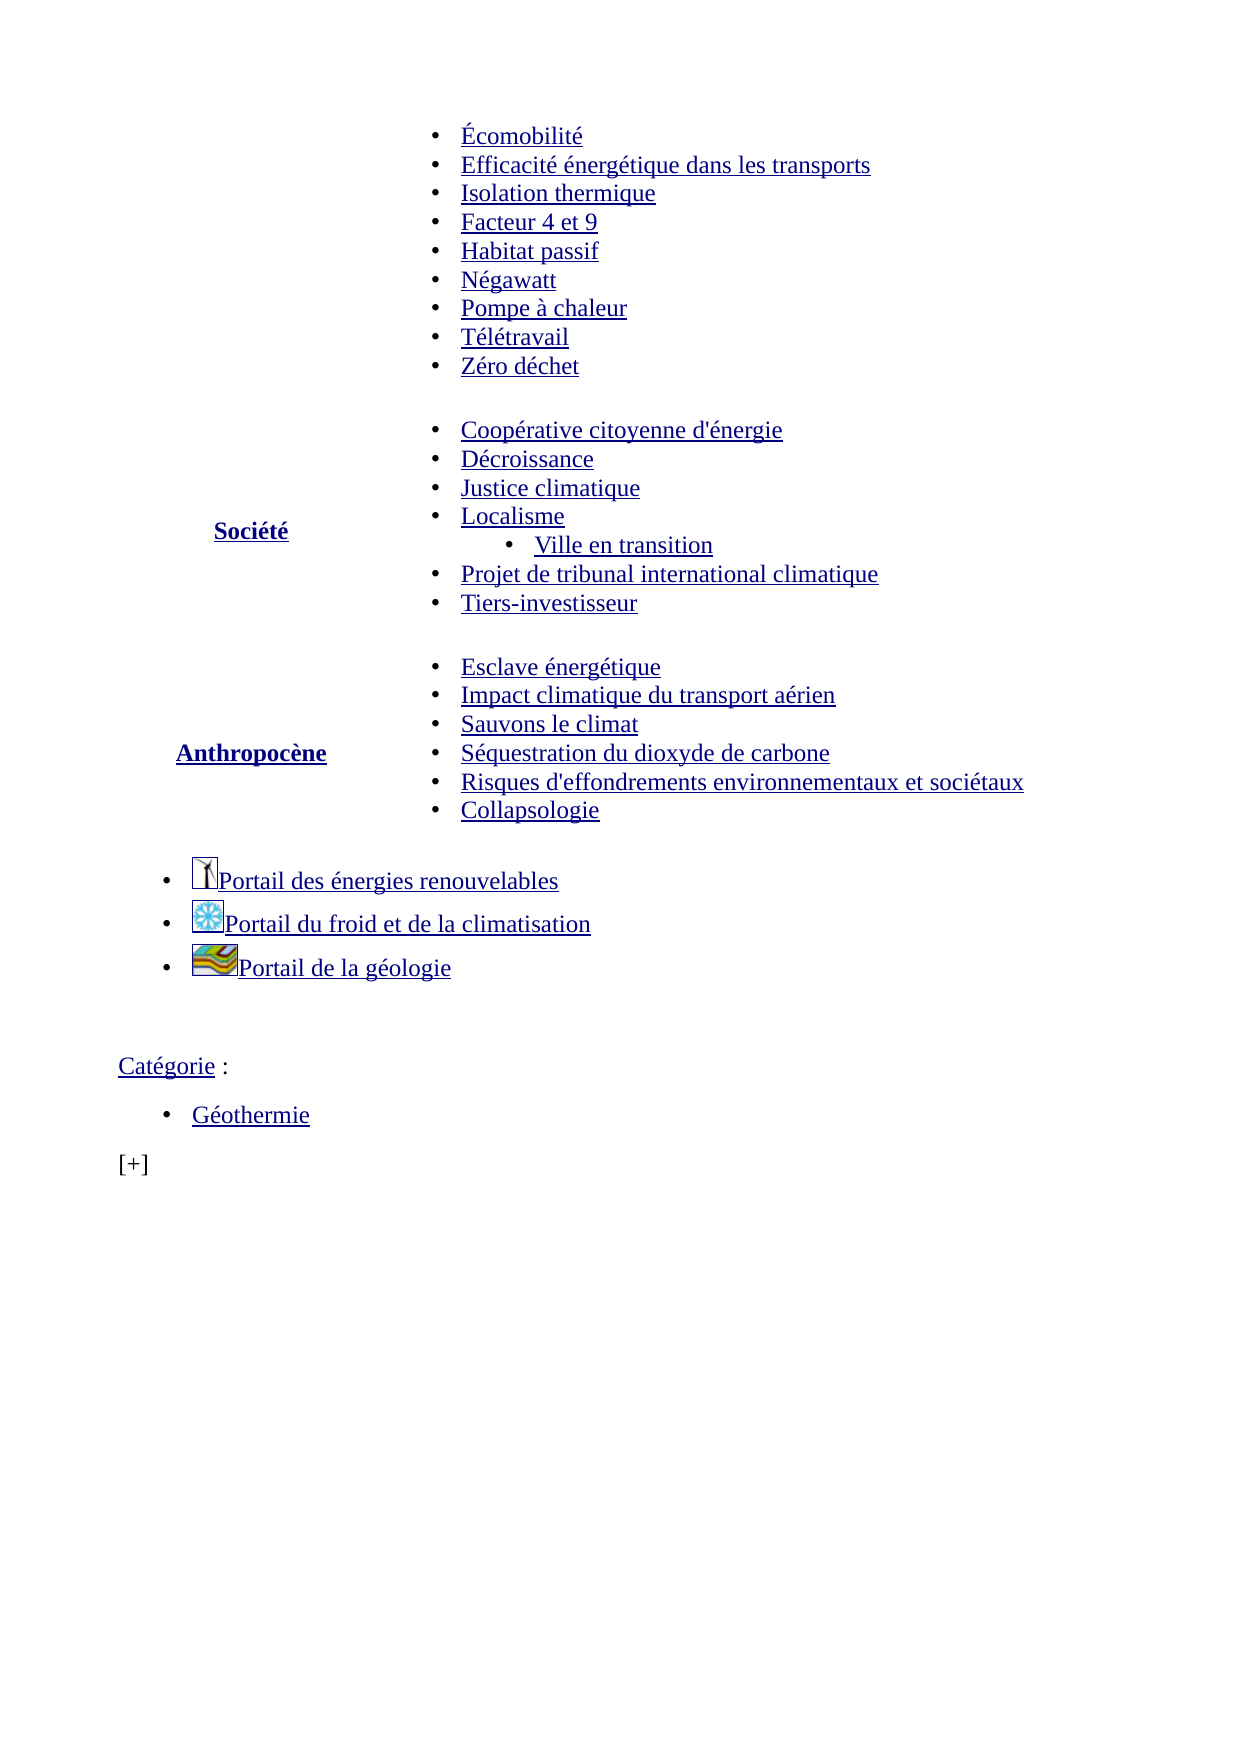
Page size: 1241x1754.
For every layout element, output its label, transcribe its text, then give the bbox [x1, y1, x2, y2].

list Portail du froid et de la climatisation [162, 900, 1122, 938]
table_cell Coopérative citoyenne d'énergie Décroissance Justice climatique Localisme Ville en transition Projet de tribunal international climatique Tiers-investisseur [384, 412, 1122, 649]
picture [193, 858, 217, 888]
table_cell Sobriété économique Efficacité énergétique Cogénération Écomobilité Efficacité énergétique dans les transports Isolation thermique Facteur 4 et 9 Habitat passif Négawatt Pompe à chaleur Télétravail Zéro déchet [384, 118, 1122, 412]
list Géothermie [162, 1100, 1122, 1129]
table_cell [118, 118, 384, 412]
table_cell Société [118, 412, 384, 649]
picture [193, 901, 223, 931]
table_cell Anthropocène [118, 649, 384, 857]
list Portail de la géologie [162, 944, 1122, 982]
picture [193, 945, 237, 975]
text [+] [118, 1149, 1122, 1178]
text Catégorie : [118, 1051, 1122, 1080]
list Portail des énergies renouvelables [162, 857, 1122, 894]
table_cell Esclave énergétique Impact climatique du transport aérien Sauvons le climat Séquestration du dioxyde de carbone Risques d'effondrements environnementaux et sociétaux Collapsologie [384, 649, 1122, 857]
